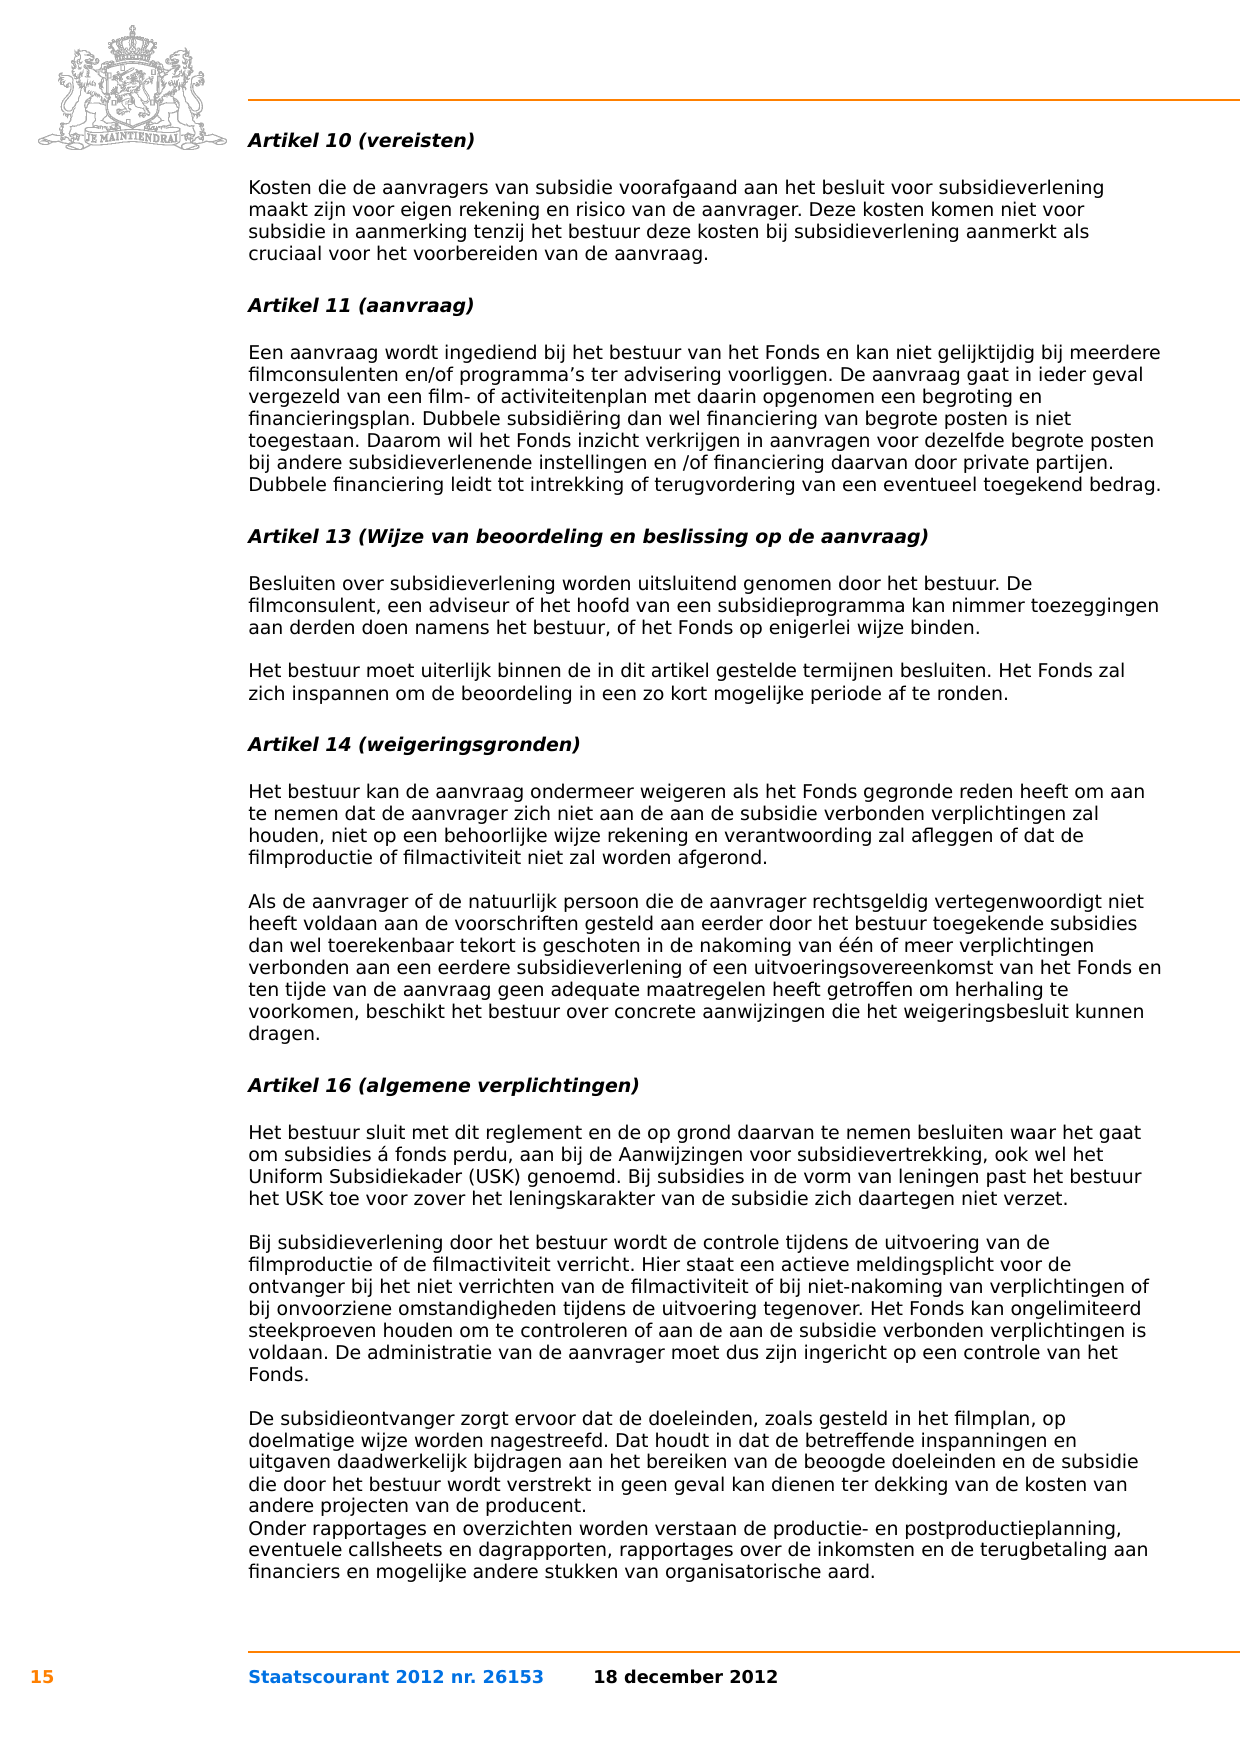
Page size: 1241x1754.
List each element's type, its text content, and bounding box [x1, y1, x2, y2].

text Het bestuur moet uiterlijk binnen de in dit artikel gestelde termijnen besluiten. Het Fonds zal zich inspannen om de beoordeling in een zo kort mogelijke periode af te ronden. [248, 660, 1163, 704]
text Kosten die de aanvragers van subsidie voorafgaand aan het besluit voor subsidieverlening maakt zijn voor eigen rekening en risico van de aanvrager. Deze kosten komen niet voor subsidie in aanmerking tenzij het bestuur deze kosten bij subsidieverlening aanmerkt als cruciaal voor het voorbereiden van de aanvraag. [248, 177, 1163, 265]
picture [38, 25, 227, 150]
text Onder rapportages en overzichten worden verstaan de productie- en postproductieplanning, eventuele callsheets en dagrapporten, rapportages over de inkomsten en de terugbetaling aan financiers en mogelijke andere stukken van organisatorische aard. [248, 1517, 1163, 1583]
subtitle Artikel 14 (weigeringsgronden) [248, 734, 1163, 756]
text Het bestuur kan de aanvraag ondermeer weigeren als het Fonds gegronde reden heeft om aan te nemen dat de aanvrager zich niet aan de aan de subsidie verbonden verplichtingen zal houden, niet op een behoorlijke wijze rekening en verantwoording zal afleggen of dat de filmproductie of filmactiviteit niet zal worden afgerond. [248, 781, 1163, 869]
text De subsidieontvanger zorgt ervoor dat de doeleinden, zoals gesteld in het filmplan, op doelmatige wijze worden nagestreefd. Dat houdt in dat de betreffende inspanningen en uitgaven daadwerkelijk bijdragen aan het bereiken van de beoogde doeleinden en de subsidie die door het bestuur wordt verstrekt in geen geval kan dienen ter dekking van de kosten van andere projecten van de producent. [248, 1407, 1163, 1517]
text Het bestuur sluit met dit reglement en de op grond daarvan te nemen besluiten waar het gaat om subsidies á fonds perdu, aan bij de Aanwijzingen voor subsidievertrekking, ook wel het Uniform Subsidiekader (USK) genoemd. Bij subsidies in de vorm van leningen past het bestuur het USK toe voor zover het leningskarakter van de subsidie zich daartegen niet verzet. [248, 1122, 1163, 1210]
text Besluiten over subsidieverlening worden uitsluitend genomen door het bestuur. De filmconsulent, een adviseur of het hoofd van een subsidieprogramma kan nimmer toezeggingen aan derden doen namens het bestuur, of het Fonds op enigerlei wijze binden. [248, 573, 1163, 638]
subtitle Artikel 11 (aanvraag) [248, 295, 1163, 317]
subtitle Artikel 13 (Wijze van beoordeling en beslissing op de aanvraag) [248, 526, 1163, 548]
text Een aanvraag wordt ingediend bij het bestuur van het Fonds en kan niet gelijktijdig bij meerdere filmconsulenten en/of programma’s ter advisering voorliggen. De aanvraag gaat in ieder geval vergezeld van een film- of activiteitenplan met daarin opgenomen een begroting en financieringsplan. Dubbele subsidiëring dan wel financiering van begrote posten is niet toegestaan. Daarom wil het Fonds inzicht verkrijgen in aanvragen voor dezelfde begrote posten bij andere subsidieverlenende instellingen en /of financiering daarvan door private partijen. Dubbele financiering leidt tot intrekking of terugvordering van een eventueel toegekend bedrag. [248, 342, 1163, 496]
subtitle Artikel 16 (algemene verplichtingen) [248, 1075, 1163, 1097]
subtitle Artikel 10 (vereisten) [248, 130, 1163, 152]
text Als de aanvrager of de natuurlijk persoon die de aanvrager rechtsgeldig vertegenwoordigt niet heeft voldaan aan de voorschriften gesteld aan eerder door het bestuur toegekende subsidies dan wel toerekenbaar tekort is geschoten in de nakoming van één of meer verplichtingen verbonden aan een eerdere subsidieverlening of een uitvoeringsovereenkomst van het Fonds en ten tijde van de aanvraag geen adequate maatregelen heeft getroffen om herhaling te voorkomen, beschikt het bestuur over concrete aanwijzingen die het weigeringsbesluit kunnen dragen. [248, 891, 1163, 1045]
text Bij subsidieverlening door het bestuur wordt de controle tijdens de uitvoering van de filmproductie of de filmactiviteit verricht. Hier staat een actieve meldingsplicht voor de ontvanger bij het niet verrichten van de filmactiviteit of bij niet-nakoming van verplichtingen of bij onvoorziene omstandigheden tijdens de uitvoering tegenover. Het Fonds kan ongelimiteerd steekproeven houden om te controleren of aan de aan de subsidie verbonden verplichtingen is voldaan. De administratie van de aanvrager moet dus zijn ingericht op een controle van het Fonds. [248, 1232, 1163, 1386]
